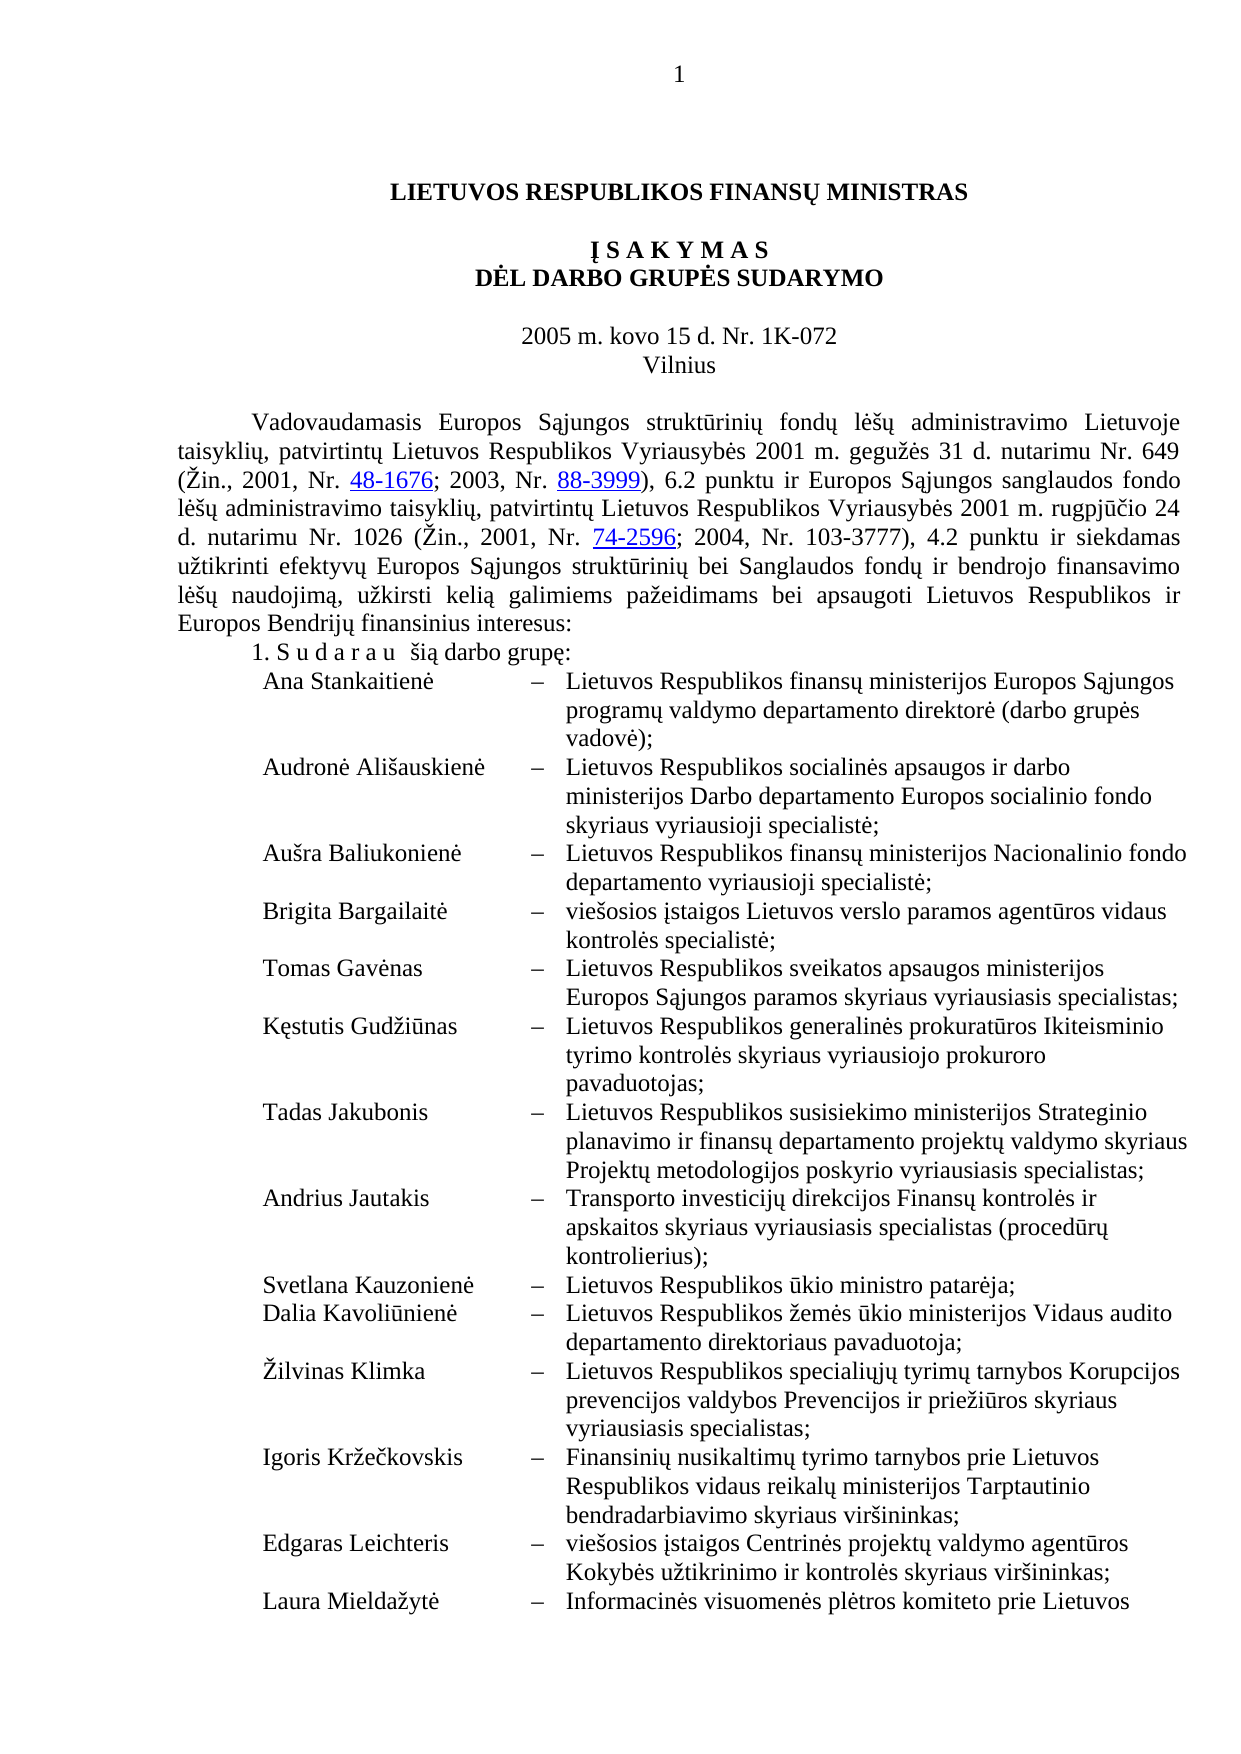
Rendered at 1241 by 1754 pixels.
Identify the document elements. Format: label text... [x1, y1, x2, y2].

table_cell Lietuvos Respublikos finansų ministerijos Nacionalinio fondo departamento vyriausioji specialistė; [554, 839, 1201, 896]
table_cell Lietuvos Respublikos specialiųjų tyrimų tarnybos Korupcijos prevencijos valdybos Prevencijos ir priežiūros skyriaus vyriausiasis specialistas; [554, 1356, 1201, 1442]
table_cell – [520, 1356, 554, 1442]
table_cell Tomas Gavėnas [177, 954, 519, 1011]
table_cell Aušra Baliukonienė [177, 839, 519, 896]
text DĖL DARBO GRUPĖS SUDARYMO [177, 263, 1181, 292]
table_header – [520, 666, 554, 752]
table_cell viešosios įstaigos Lietuvos verslo paramos agentūros vidaus kontrolės specialistė; [554, 896, 1201, 953]
table_cell Lietuvos Respublikos žemės ūkio ministerijos Vidaus audito departamento direktoriaus pavaduotoja; [554, 1299, 1201, 1356]
table_cell viešosios įstaigos Centrinės projektų valdymo agentūros Kokybės užtikrinimo ir kontrolės skyriaus viršininkas; [554, 1529, 1201, 1586]
table_cell Brigita Bargailaitė [177, 896, 519, 953]
table_cell Tadas Jakubonis [177, 1097, 519, 1183]
table_cell Kęstutis Gudžiūnas [177, 1011, 519, 1097]
table_cell Dalia Kavoliūnienė [177, 1299, 519, 1356]
table_cell Svetlana Kauzonienė [177, 1270, 519, 1298]
table_cell Lietuvos Respublikos susisiekimo ministerijos Strateginio planavimo ir finansų departamento projektų valdymo skyriaus Projektų metodologijos poskyrio vyriausiasis specialistas; [554, 1097, 1201, 1183]
table_cell Finansinių nusikaltimų tyrimo tarnybos prie Lietuvos Respublikos vidaus reikalų ministerijos Tarptautinio bendradarbiavimo skyriaus viršininkas; [554, 1442, 1201, 1528]
table_cell – [520, 1270, 554, 1298]
table_cell – [520, 1529, 554, 1586]
table_cell – [520, 839, 554, 896]
table_cell – [520, 752, 554, 838]
table_cell – [520, 1097, 554, 1183]
table_cell Lietuvos Respublikos socialinės apsaugos ir darbo ministerijos Darbo departamento Europos socialinio fondo skyriaus vyriausioji specialistė; [554, 752, 1201, 838]
table_cell – [520, 954, 554, 1011]
table_cell – [520, 896, 554, 953]
table_cell Lietuvos Respublikos sveikatos apsaugos ministerijos Europos Sąjungos paramos skyriaus vyriausiasis specialistas; [554, 954, 1201, 1011]
table_header Lietuvos Respublikos finansų ministerijos Europos Sąjungos programų valdymo departamento direktorė (darbo grupės vadovė); [554, 666, 1201, 752]
text 2005 m. kovo 15 d. Nr. 1K-072 [177, 321, 1181, 350]
text Į S A K Y M A S [177, 235, 1181, 263]
table_cell Andrius Jautakis [177, 1184, 519, 1270]
table_cell Edgaras Leichteris [177, 1529, 519, 1586]
table_cell Žilvinas Klimka [177, 1356, 519, 1442]
table_cell Igoris Kržečkovskis [177, 1442, 519, 1528]
table_header Ana Stankaitienė [177, 666, 519, 752]
table_cell Lietuvos Respublikos generalinės prokuratūros Ikiteisminio tyrimo kontrolės skyriaus vyriausiojo prokuroro pavaduotojas; [554, 1011, 1201, 1097]
table_cell – [520, 1184, 554, 1270]
table_cell Informacinės visuomenės plėtros komiteto prie Lietuvos [554, 1586, 1201, 1615]
table_cell – [520, 1011, 554, 1097]
text Vadovaudamasis Europos Sąjungos struktūrinių fondų lėšų administravimo Lietuvoje taisyklių, patvirtintų Lietuvos Respublikos Vyriausybės 2001 m. gegužės 31 d. nutarimu Nr. 649 (Žin., 2001, Nr. 48-1676; 2003, Nr. 88-3999), 6.2 punktu ir Europos Sąjungos sanglaudos fondo lėšų administravimo taisyklių, patvirtintų Lietuvos Respublikos Vyriausybės 2001 m. rugpjūčio 24 d. nutarimu Nr. 1026 (Žin., 2001, Nr. 74-2596; 2004, Nr. 103-3777), 4.2 punktu ir siekdamas užtikrinti efektyvų Europos Sąjungos struktūrinių bei Sanglaudos fondų ir bendrojo finansavimo lėšų naudojimą, užkirsti kelią galimiems pažeidimams bei apsaugoti Lietuvos Respublikos ir Europos Bendrijų finansinius interesus: [177, 407, 1181, 637]
table_cell Laura Mieldažytė [177, 1586, 519, 1615]
table_cell Transporto investicijų direkcijos Finansų kontrolės ir apskaitos skyriaus vyriausiasis specialistas (procedūrų kontrolierius); [554, 1184, 1201, 1270]
table_cell – [520, 1299, 554, 1356]
text 1. Sudarau šią darbo grupę: [177, 637, 1181, 666]
table_cell – [520, 1586, 554, 1615]
table_cell – [520, 1442, 554, 1528]
table_cell Lietuvos Respublikos ūkio ministro patarėja; [554, 1270, 1201, 1298]
table_cell Audronė Ališauskienė [177, 752, 519, 838]
text Vilnius [177, 350, 1181, 378]
text LIETUVOS RESPUBLIKOS FINANSŲ MINISTRAS [177, 177, 1181, 206]
